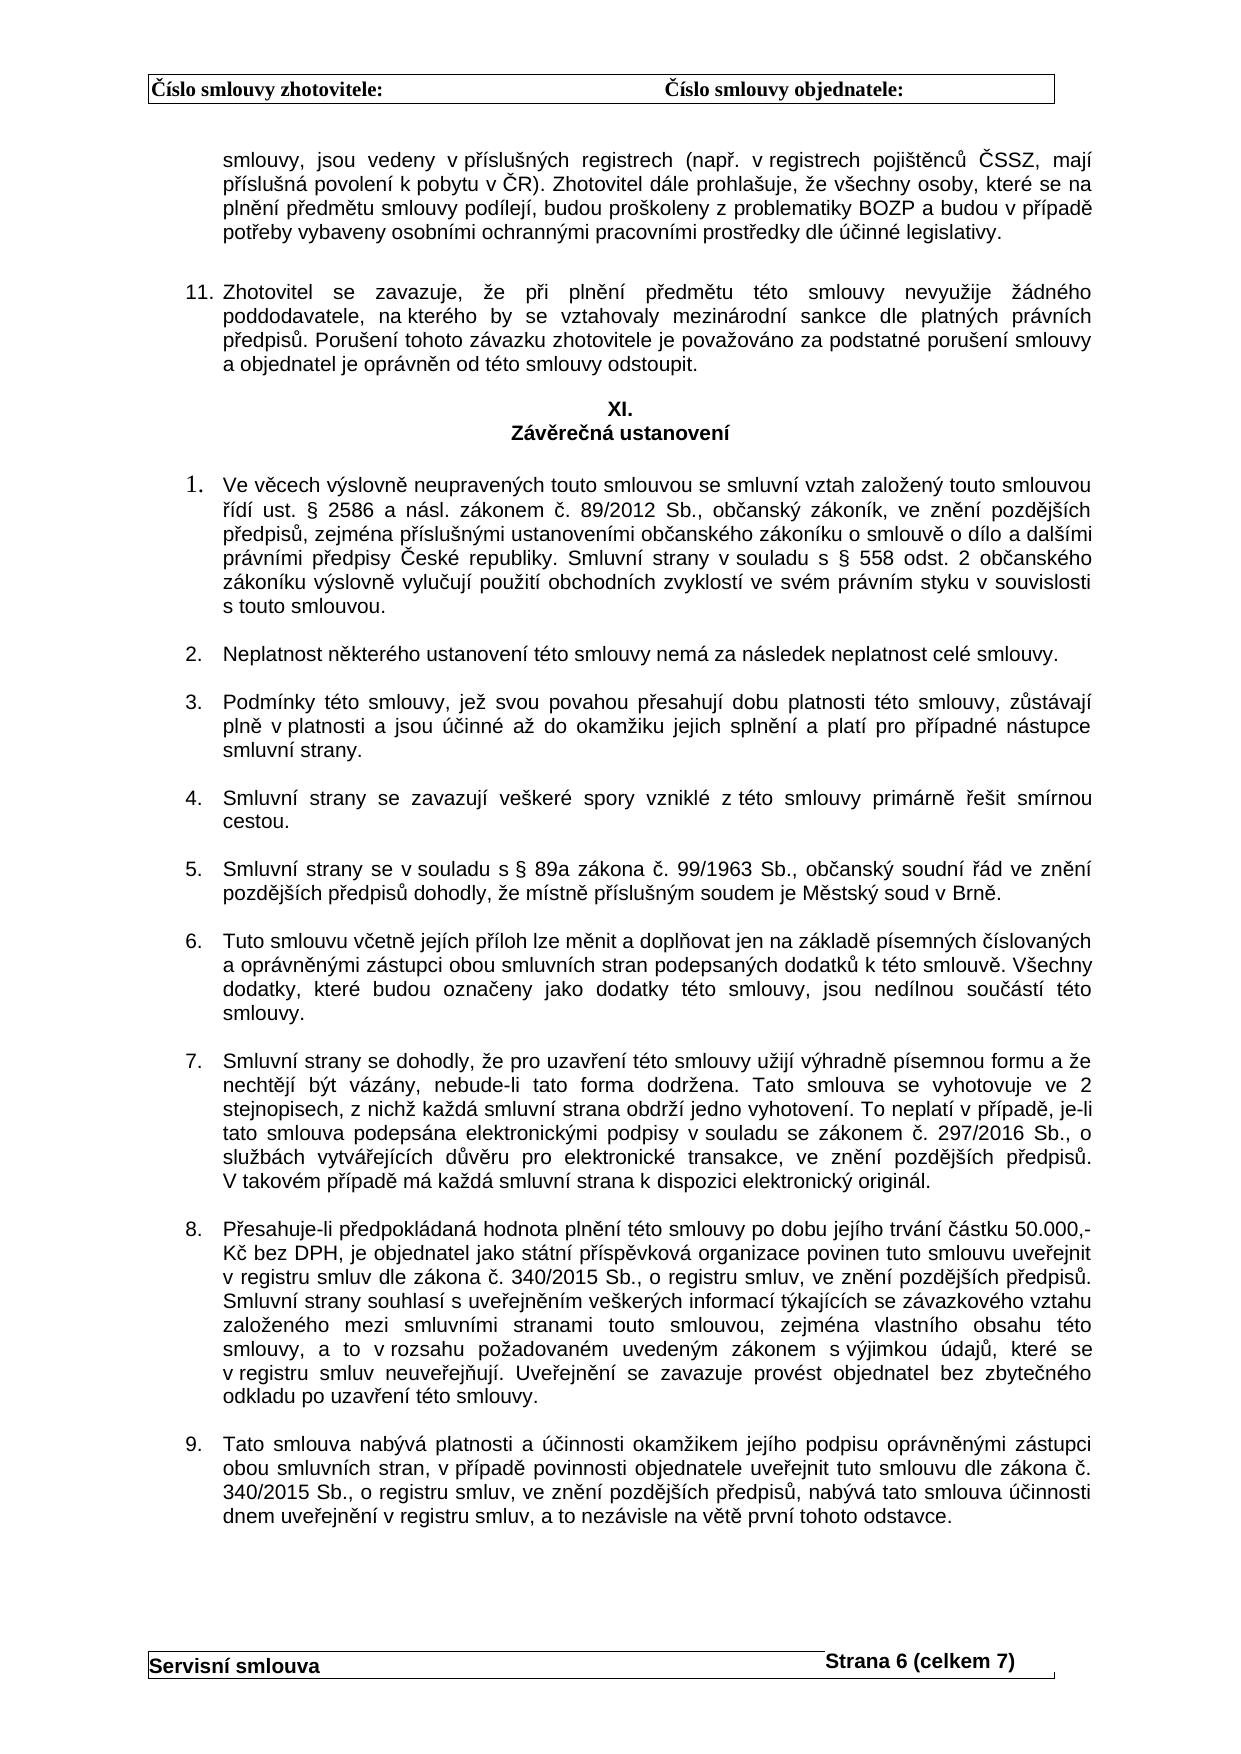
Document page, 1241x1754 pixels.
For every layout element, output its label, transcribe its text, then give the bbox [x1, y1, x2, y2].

text Závěrečná ustanovení [148, 421, 1093, 445]
list Neplatnost některého ustanovení této smlouvy nemá za následek neplatnost celé smlouvy. [185, 642, 1093, 666]
list Smluvní strany se dohodly, že pro uzavření této smlouvy užijí výhradně písemnou formu a že nechtějí být vázány, nebude-li tato forma dodržena. Tato smlouva se vyhotovuje ve 2 stejnopisech, z nichž každá smluvní strana obdrží jedno vyhotovení. To neplatí v případě, je-li tato smlouva podepsána elektronickými podpisy v souladu se zákonem č. 297/2016 Sb., o službách vytvářejících důvěru pro elektronické transakce, ve znění pozdějších předpisů. V takovém případě má každá smluvní strana k dispozici elektronický originál. [185, 1049, 1093, 1193]
list Smluvní strany se zavazují veškeré spory vzniklé z této smlouvy primárně řešit smírnou cestou. [185, 785, 1093, 833]
list Tuto smlouvu včetně jejích příloh lze měnit a doplňovat jen na základě písemných číslovaných a oprávněnými zástupci obou smluvních stran podepsaných dodatků k této smlouvě. Všechny dodatky, které budou označeny jako dodatky této smlouvy, jsou nedílnou součástí této smlouvy. [185, 929, 1093, 1025]
list Tato smlouva nabývá platnosti a účinnosti okamžikem jejího podpisu oprávněnými zástupci obou smluvních stran, v případě povinnosti objednatele uveřejnit tuto smlouvu dle zákona č. 340/2015 Sb., o registru smluv, ve znění pozdějších předpisů, nabývá tato smlouva účinnosti dnem uveřejnění v registru smluv, a to nezávisle na větě první tohoto odstavce. [185, 1432, 1093, 1528]
list Podmínky této smlouvy, jež svou povahou přesahují dobu platnosti této smlouvy, zůstávají plně v platnosti a jsou účinné až do okamžiku jejich splnění a platí pro případné nástupce smluvní strany. [185, 689, 1093, 761]
list smlouvy, jsou vedeny v příslušných registrech (např. v registrech pojištěnců ČSSZ, mají příslušná povolení k pobytu v ČR). Zhotovitel dále prohlašuje, že všechny osoby, které se na plnění předmětu smlouvy podílejí, budou proškoleny z problematiky BOZP a budou v případě potřeby vybaveny osobními ochrannými pracovními prostředky dle účinné legislativy. [185, 148, 1093, 243]
list Zhotovitel se zavazuje, že při plnění předmětu této smlouvy nevyužije žádného poddodavatele, na kterého by se vztahovaly mezinárodní sankce dle platných právních předpisů. Porušení tohoto závazku zhotovitele je považováno za podstatné porušení smlouvy a objednatel je oprávněn od této smlouvy odstoupit. [185, 280, 1093, 376]
list Ve věcech výslovně neupravených touto smlouvou se smluvní vztah založený touto smlouvou řídí ust. § 2586 a násl. zákonem č. 89/2012 Sb., občanský zákoník, ve znění pozdějších předpisů, zejména příslušnými ustanoveními občanského zákoníku o smlouvě o dílo a dalšími právními předpisy České republiky. Smluvní strany v souladu s § 558 odst. 2 občanského zákoníku výslovně vylučují použití obchodních zvyklostí ve svém právním styku v souvislosti s touto smlouvou. [185, 469, 1093, 618]
list Smluvní strany se v souladu s § 89a zákona č. 99/1963 Sb., občanský soudní řád ve znění pozdějších předpisů dohodly, že místně příslušným soudem je Městský soud v Brně. [185, 857, 1093, 905]
list Přesahuje-li předpokládaná hodnota plnění této smlouvy po dobu jejího trvání částku 50.000,- Kč bez DPH, je objednatel jako státní příspěvková organizace povinen tuto smlouvu uveřejnit v registru smluv dle zákona č. 340/2015 Sb., o registru smluv, ve znění pozdějších předpisů. Smluvní strany souhlasí s uveřejněním veškerých informací týkajících se závazkového vztahu založeného mezi smluvními stranami touto smlouvou, zejména vlastního obsahu této smlouvy, a to v rozsahu požadovaném uvedeným zákonem s výjimkou údajů, které se v registru smluv neuveřejňují. Uveřejnění se zavazuje provést objednatel bez zbytečného odkladu po uzavření této smlouvy. [185, 1217, 1093, 1408]
text XI. [148, 397, 1093, 421]
